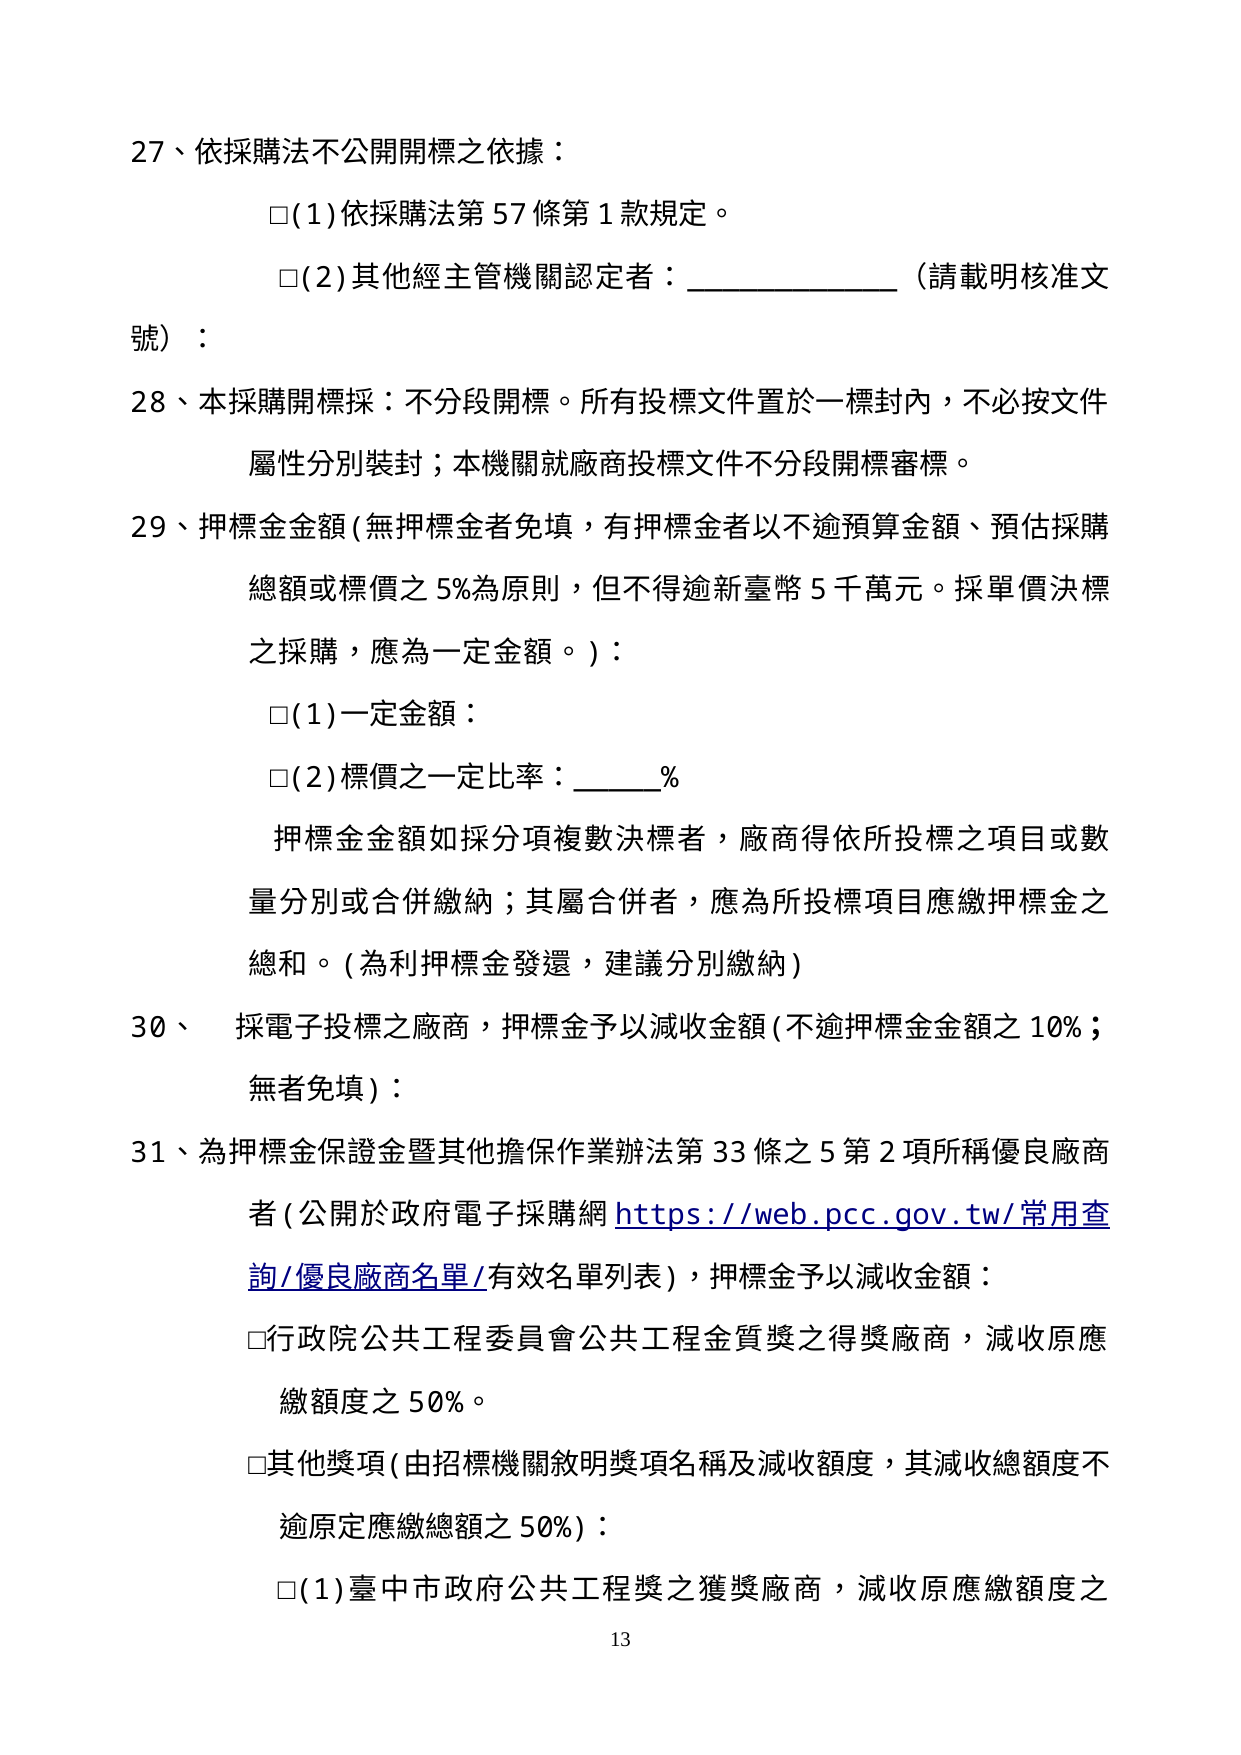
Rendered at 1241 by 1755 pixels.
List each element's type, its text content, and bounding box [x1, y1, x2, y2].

list 本採購開標採：不分段開標。所有投標文件置於一標封內，不必按文件屬性分別裝封；本機關就廠商投標文件不分段開標審標。 [130, 358, 1110, 483]
text □(1)一定金額： [130, 670, 1110, 733]
text □(1)依採購法第57條第1款規定。 [130, 170, 1110, 233]
text 押標金金額如採分項複數決標者，廠商得依所投標之項目或數量分別或合併繳納；其屬合併者，應為所投標項目應繳押標金之總和。(為利押標金發還，建議分別繳納) [130, 795, 1110, 983]
text □行政院公共工程委員會公共工程金質獎之得獎廠商，減收原應繳額度之50%。 [248, 1295, 1110, 1420]
list 為押標金保證金暨其他擔保作業辦法第33條之5第2項所稱優良廠商者(公開於政府電子採購網https://web.pcc.gov.tw/常用查詢/優良廠商名單/有效名單列表)，押標金予以減收金額： [130, 1108, 1110, 1295]
text □(2)其他經主管機關認定者：____________（請載明核准文號）： [130, 233, 1110, 358]
list 依採購法不公開開標之依據： [130, 108, 1110, 170]
list 押標金金額(無押標金者免填，有押標金者以不逾預算金額、預估採購總額或標價之5%為原則，但不得逾新臺幣5千萬元。採單價決標之採購，應為一定金額。)： [130, 483, 1110, 670]
list 採電子投標之廠商，押標金予以減收金額(不逾押標金金額之10%；無者免填)： [130, 983, 1110, 1108]
text □其他獎項(由招標機關敘明獎項名稱及減收額度，其減收總額度不逾原定應繳總額之50%)： [248, 1420, 1110, 1545]
text □(2)標價之一定比率：_____% [130, 733, 1110, 795]
text □(1)臺中市政府公共工程獎之獲獎廠商，減收原應繳額度之 [278, 1545, 1110, 1608]
